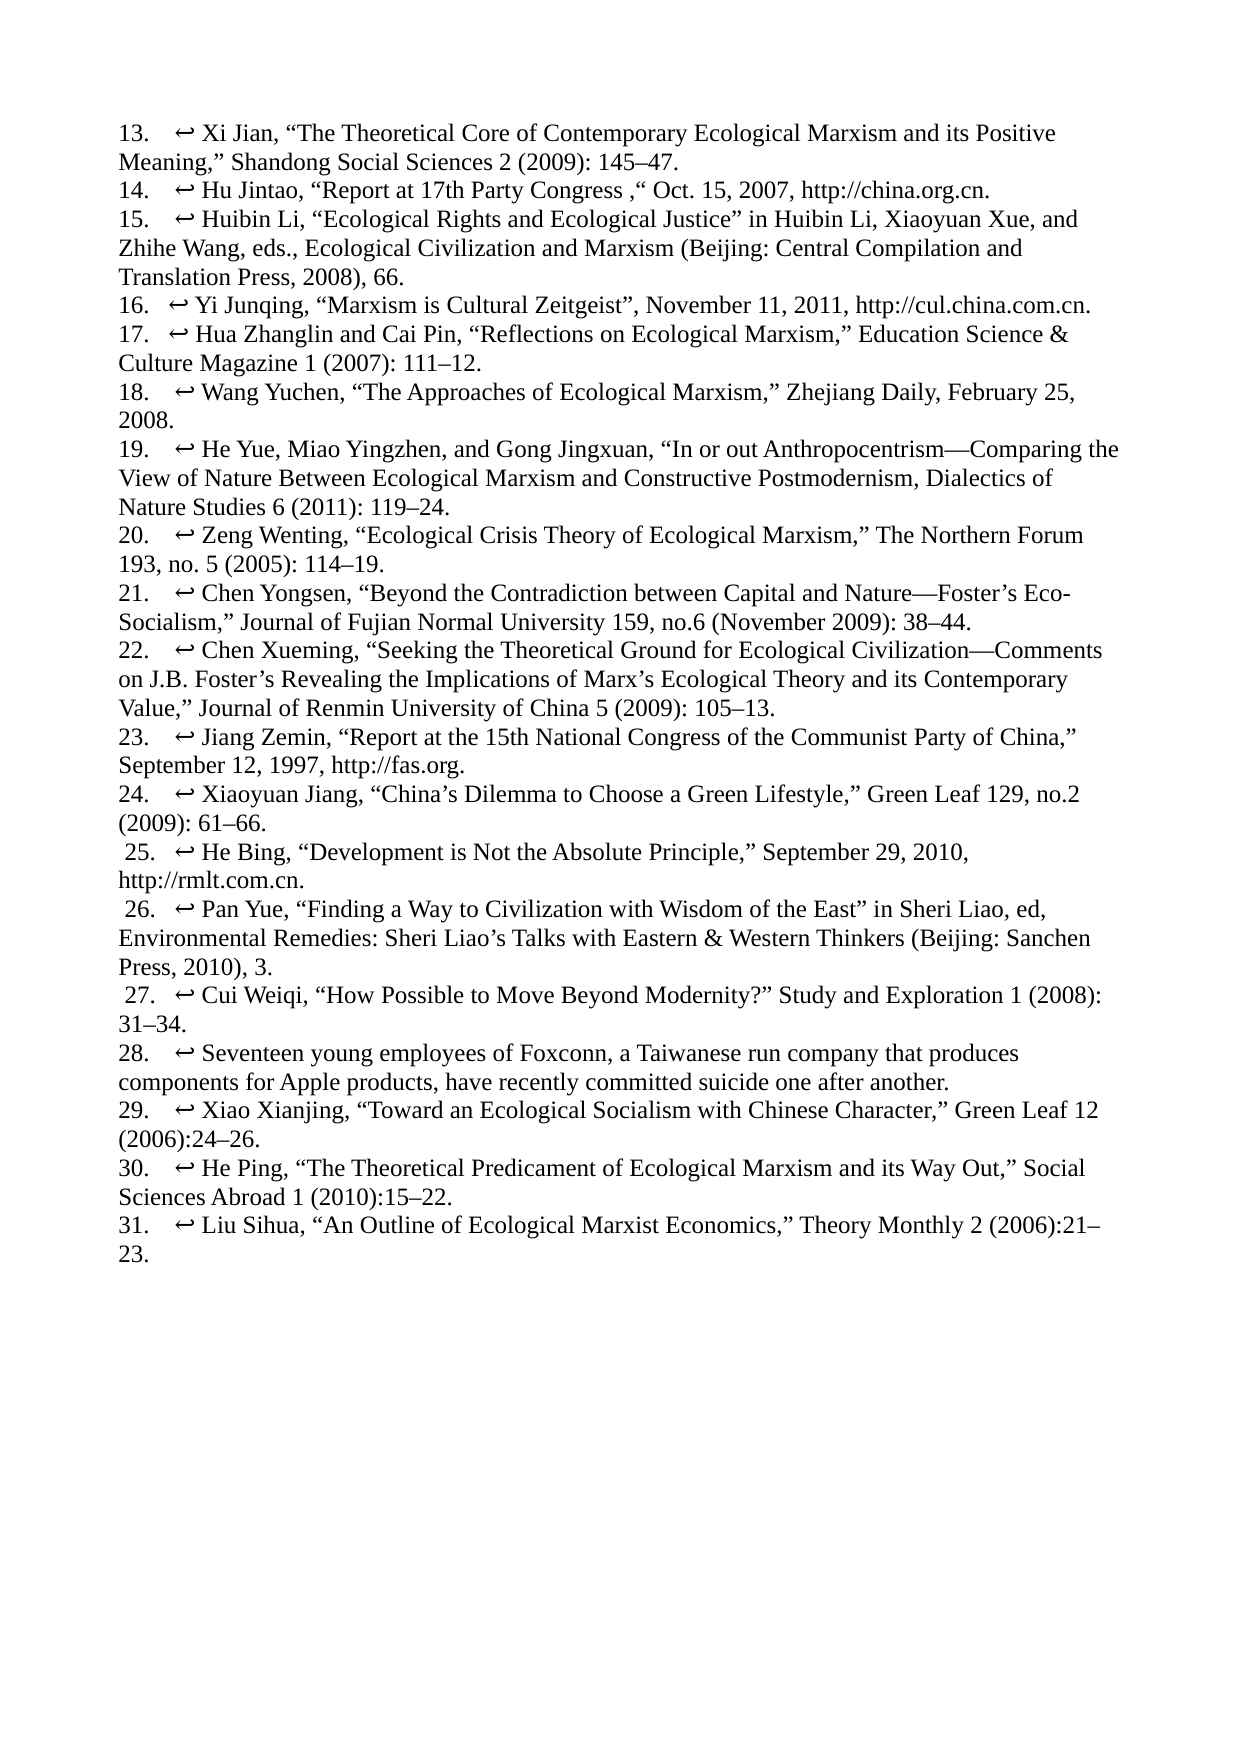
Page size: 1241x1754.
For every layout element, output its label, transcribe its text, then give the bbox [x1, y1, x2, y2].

text 13. ↩ Xi Jian, “The Theoretical Core of Contemporary Ecological Marxism and its Positive Meaning,” Shandong Social Sciences 2 (2009): 145–47. [118, 118, 1122, 176]
text 22. ↩ Chen Xueming, “Seeking the Theoretical Ground for Ecological Civilization—Comments on J.B. Foster’s Revealing the Implications of Marx’s Ecological Theory and its Contemporary Value,” Journal of Renmin University of China 5 (2009): 105–13. [118, 636, 1122, 722]
text 30. ↩ He Ping, “The Theoretical Predicament of Ecological Marxism and its Way Out,” Social Sciences Abroad 1 (2010):15–22. [118, 1153, 1122, 1211]
text 27. ↩ Cui Weiqi, “How Possible to Move Beyond Modernity?” Study and Exploration 1 (2008): 31–34. [118, 981, 1122, 1038]
text 29. ↩ Xiao Xianjing, “Toward an Ecological Socialism with Chinese Character,” Green Leaf 12 (2006):24–26. [118, 1096, 1122, 1153]
text 21. ↩ Chen Yongsen, “Beyond the Contradiction between Capital and Nature—Foster’s Eco-Socialism,” Journal of Fujian Normal University 159, no.6 (November 2009): 38–44. [118, 578, 1122, 636]
text 24. ↩ Xiaoyuan Jiang, “China’s Dilemma to Choose a Green Lifestyle,” Green Leaf 129, no.2 (2009): 61–66. [118, 779, 1122, 837]
text 31. ↩ Liu Sihua, “An Outline of Ecological Marxist Economics,” Theory Monthly 2 (2006):21–23. [118, 1211, 1122, 1268]
text 20. ↩ Zeng Wenting, “Ecological Crisis Theory of Ecological Marxism,” The Northern Forum 193, no. 5 (2005): 114–19. [118, 521, 1122, 578]
text 18. ↩ Wang Yuchen, “The Approaches of Ecological Marxism,” Zhejiang Daily, February 25, 2008. [118, 377, 1122, 434]
text 16. ↩ Yi Junqing, “Marxism is Cultural Zeitgeist”, November 11, 2011, http://cul.china.com.cn. [118, 291, 1122, 319]
text 25. ↩ He Bing, “Development is Not the Absolute Principle,” September 29, 2010, http://rmlt.com.cn. [118, 837, 1122, 894]
text 19. ↩ He Yue, Miao Yingzhen, and Gong Jingxuan, “In or out Anthropocentrism—Comparing the View of Nature Between Ecological Marxism and Constructive Postmodernism, Dialectics of Nature Studies 6 (2011): 119–24. [118, 434, 1122, 521]
text 17. ↩ Hua Zhanglin and Cai Pin, “Reflections on Ecological Marxism,” Education Science & Culture Magazine 1 (2007): 111–12. [118, 319, 1122, 377]
text 23. ↩ Jiang Zemin, “Report at the 15th National Congress of the Communist Party of China,” September 12, 1997, http://fas.org. [118, 722, 1122, 779]
text 26. ↩ Pan Yue, “Finding a Way to Civilization with Wisdom of the East” in Sheri Liao, ed, Environmental Remedies: Sheri Liao’s Talks with Eastern & Western Thinkers (Beijing: Sanchen Press, 2010), 3. [118, 894, 1122, 981]
text 15. ↩ Huibin Li, “Ecological Rights and Ecological Justice” in Huibin Li, Xiaoyuan Xue, and Zhihe Wang, eds., Ecological Civilization and Marxism (Beijing: Central Compilation and Translation Press, 2008), 66. [118, 204, 1122, 291]
text 28. ↩ Seventeen young employees of Foxconn, a Taiwanese run company that produces components for Apple products, have recently committed suicide one after another. [118, 1038, 1122, 1096]
text 14. ↩ Hu Jintao, “Report at 17th Party Congress ,“ Oct. 15, 2007, http://china.org.cn. [118, 176, 1122, 204]
